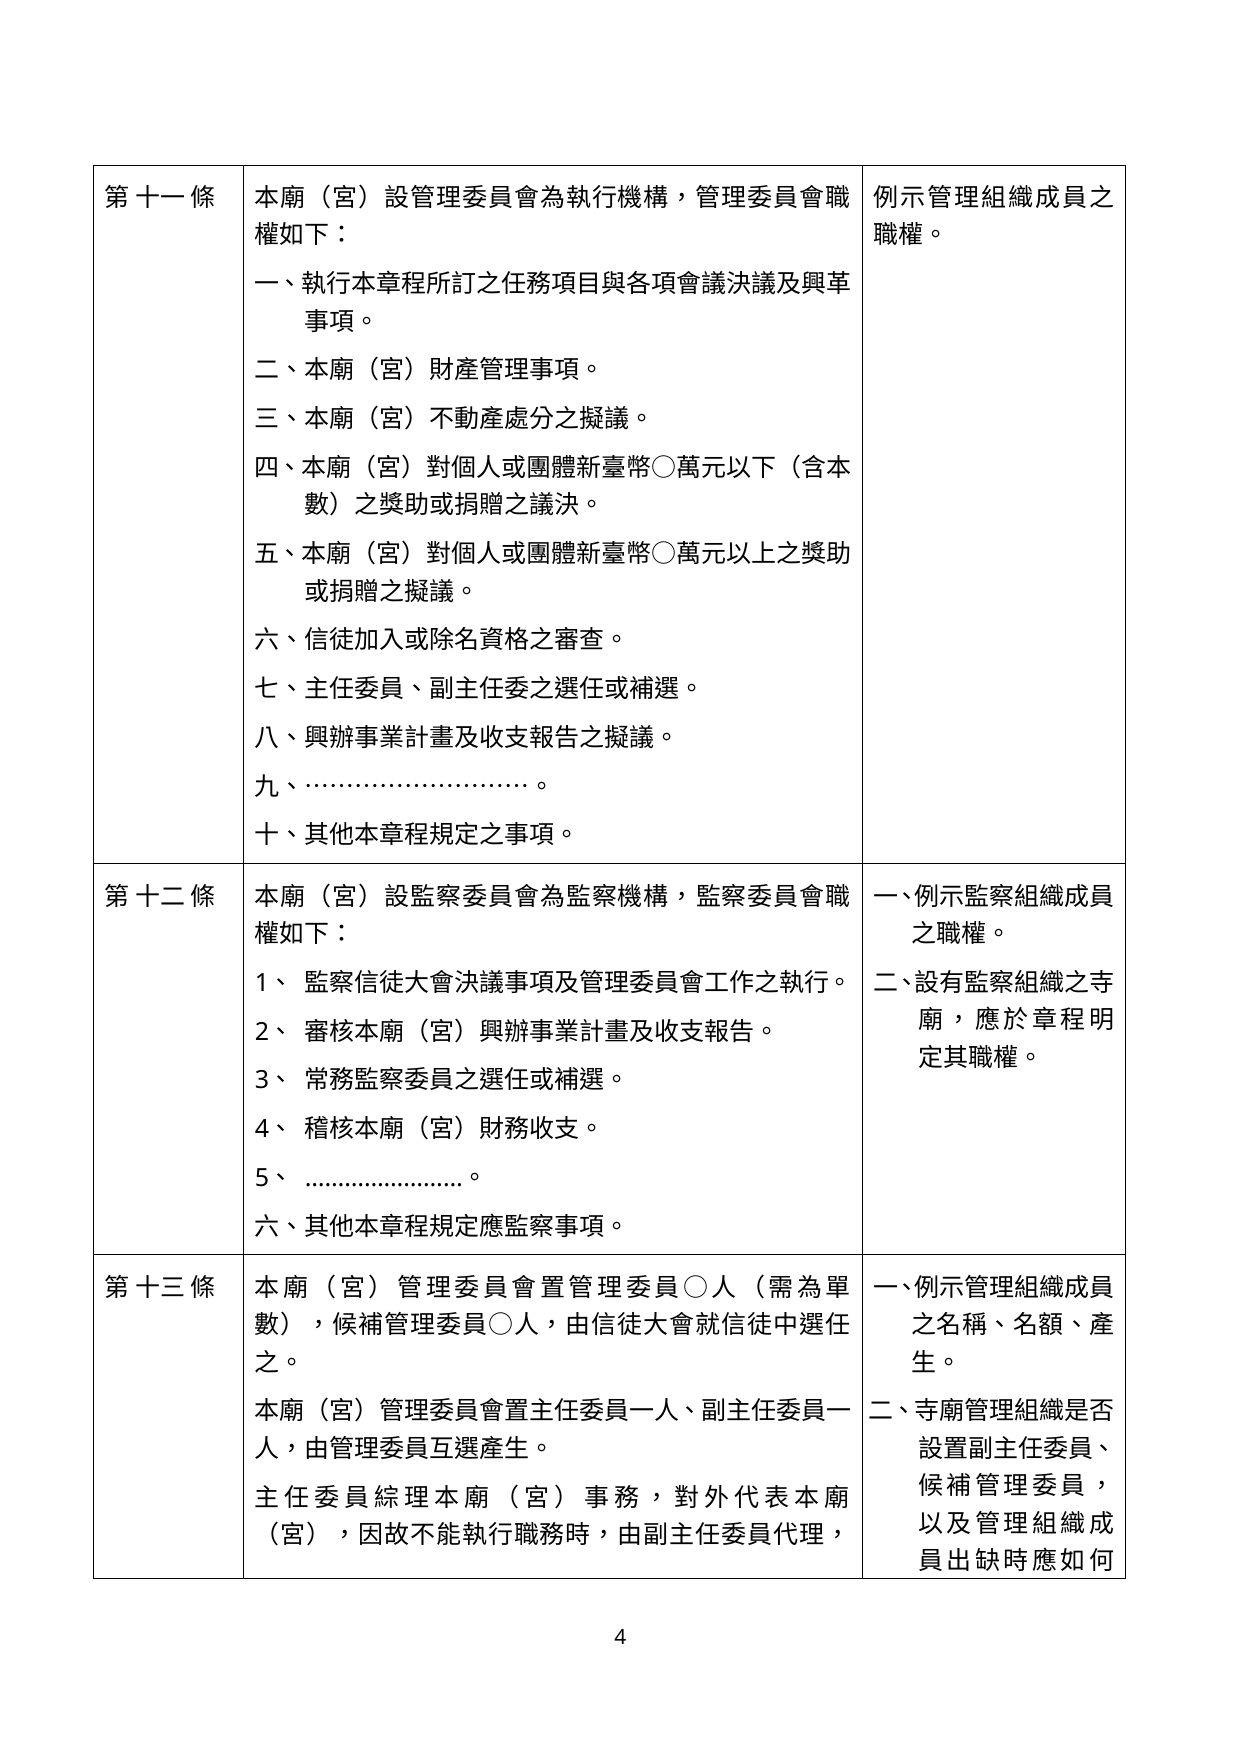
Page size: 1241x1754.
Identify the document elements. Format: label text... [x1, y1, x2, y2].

table_cell 一、例示管理組織成員之名稱、名額、產生。 二、寺廟管理組織是否設置副主任委員、候補管理委員，以及管理組織成員出缺時應如何 [863, 1255, 1125, 1578]
table_cell 例示管理組織成員之職權。 [863, 166, 1125, 863]
table_cell 本廟（宮）設管理委員會為執行機構，管理委員會職權如下： 一、執行本章程所訂之任務項目與各項會議決議及興革事項。 二、本廟（宮）財產管理事項。 三、本廟（宮）不動產處分之擬議。 四、本廟（宮）對個人或團體新臺幣○萬元以下（含本數）之獎助或捐贈之議決。 五、本廟（宮）對個人或團體新臺幣○萬元以上之獎助或捐贈之擬議。 六、信徒加入或除名資格之審查。 七、主任委員、副主任委之選任或補選。 八、興辦事業計畫及收支報告之擬議。 九、………………………。 十、其他本章程規定之事項。 [244, 166, 862, 863]
table_cell 第 十二 條 [94, 864, 243, 1254]
table_cell 第 十一 條 [94, 166, 243, 863]
table_cell 第 十三 條 [94, 1255, 243, 1578]
table_cell 本廟（宮）管理委員會置管理委員○人（需為單數），候補管理委員○人，由信徒大會就信徒中選任之。 本廟（宮）管理委員會置主任委員一人、副主任委員一人，由管理委員互選產生。 主任委員綜理本廟（宮）事務，對外代表本廟（宮），因故不能執行職務時，由副主任委員代理， [244, 1255, 862, 1578]
table_cell 一、例示監察組織成員之職權。 二、設有監察組織之寺廟，應於章程明定其職權。 [863, 864, 1125, 1254]
table_cell 本廟（宮）設監察委員會為監察機構，監察委員會職權如下： 監察信徒大會決議事項及管理委員會工作之執行。 審核本廟（宮）興辦事業計畫及收支報告。 常務監察委員之選任或補選。 稽核本廟（宮）財務收支。 ……………………。 六、其他本章程規定應監察事項。 [244, 864, 862, 1254]
